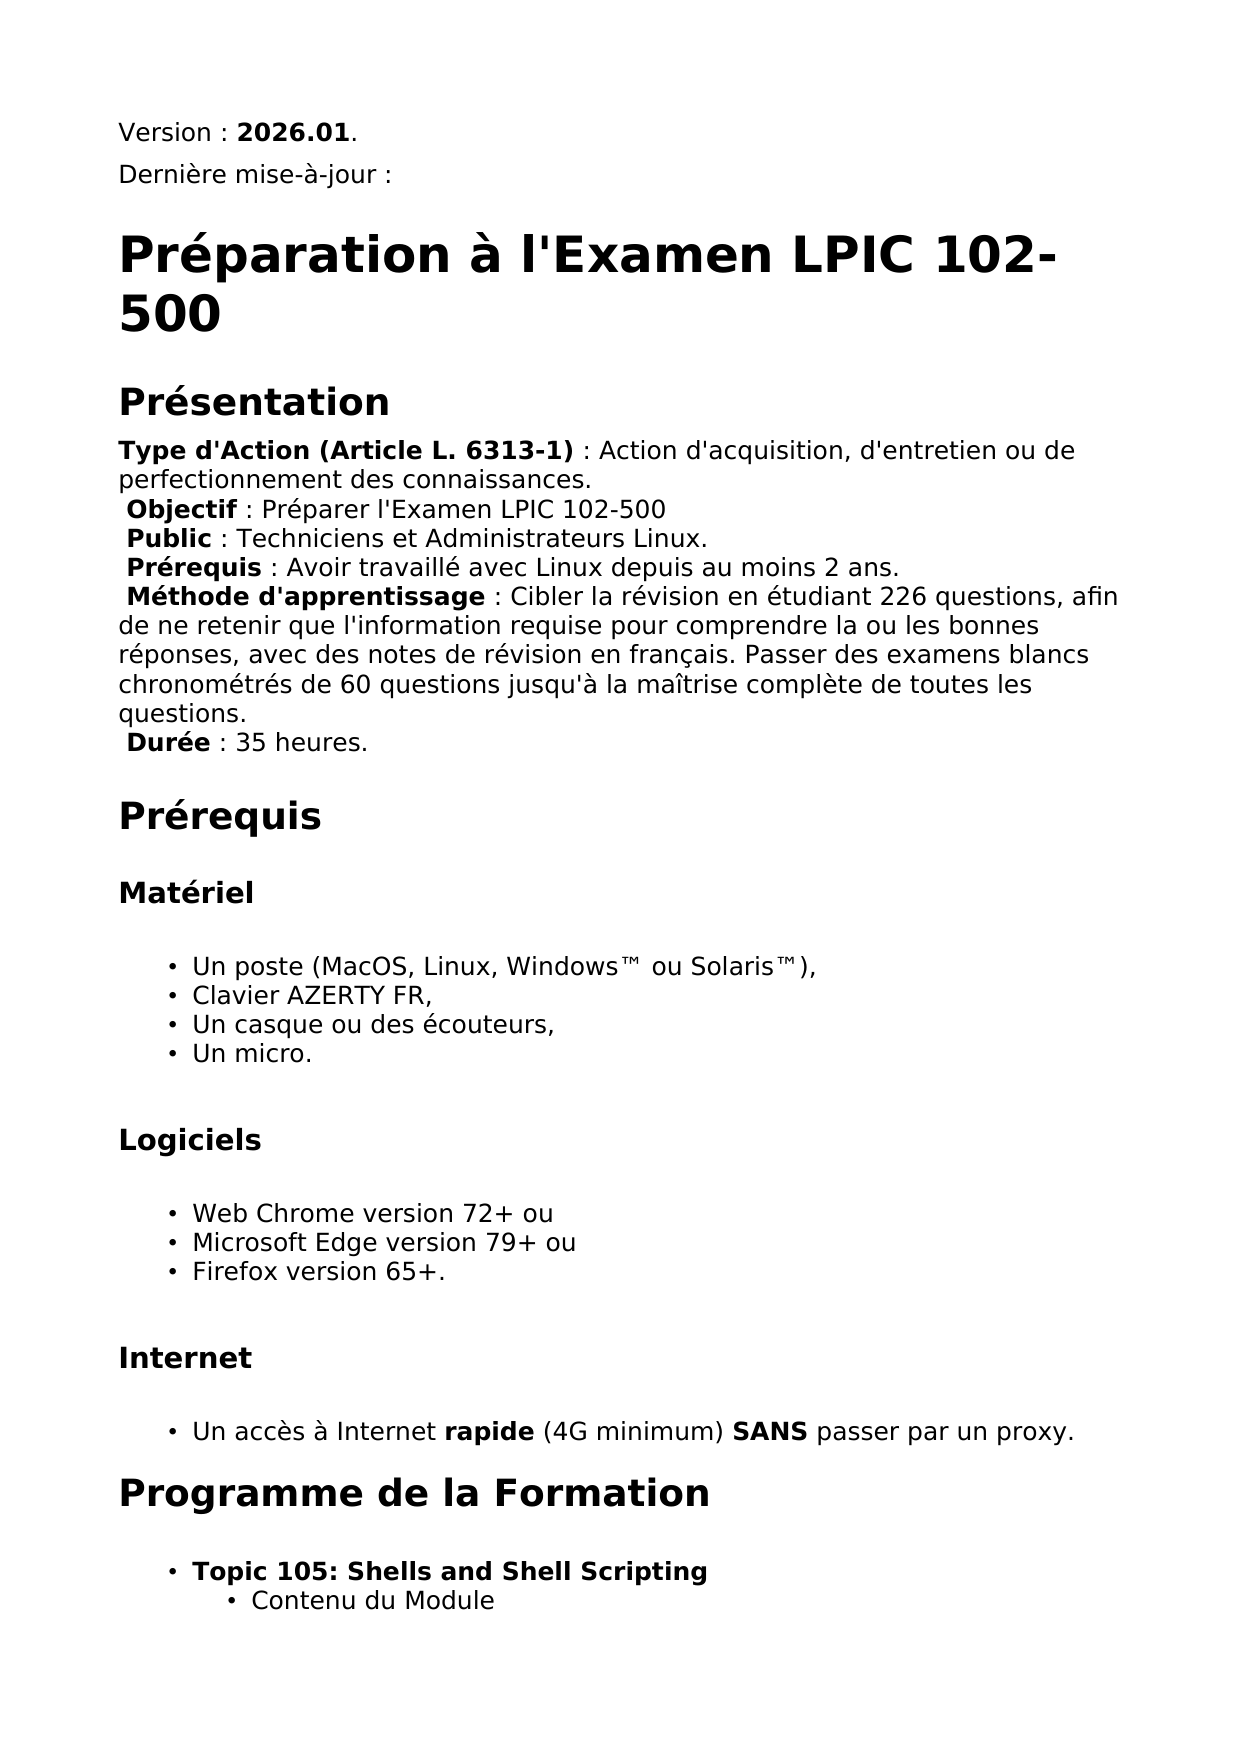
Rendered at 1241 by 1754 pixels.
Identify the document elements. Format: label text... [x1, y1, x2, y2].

list Topic 105: Shells and Shell Scripting [177, 1557, 1122, 1586]
text Dernière mise-à-jour : [118, 160, 1122, 189]
list Un casque ou des écouteurs, [177, 1010, 1122, 1039]
list Un accès à Internet rapide (4G minimum) SANS passer par un proxy. [177, 1417, 1122, 1446]
text Type d'Action (Article L. 6313-1) : Action d'acquisition, d'entretien ou de perfectionnement des connaissances. Objectif : Préparer l'Examen LPIC 102-500 Public : Techniciens et Administrateurs Linux. Prérequis : Avoir travaillé avec Linux depuis au moins 2 ans. Méthode d'apprentissage : Cibler la révision en étudiant 226 questions, afin de ne retenir que l'information requise pour comprendre la ou les bonnes réponses, avec des notes de révision en français. Passer des examens blancs chronométrés de 60 questions jusqu'à la maîtrise complète de toutes les questions. Durée : 35 heures. [118, 437, 1122, 757]
list Un micro. [177, 1039, 1122, 1069]
list Un poste (MacOS, Linux, Windows™ ou Solaris™), [177, 952, 1122, 981]
list Contenu du Module [236, 1586, 1122, 1615]
list Firefox version 65+. [177, 1257, 1122, 1287]
list Clavier AZERTY FR, [177, 981, 1122, 1010]
list Microsoft Edge version 79+ ou [177, 1228, 1122, 1257]
subtitle Préparation à l'Examen LPIC 102-500 [118, 226, 1122, 343]
subtitle Prérequis [118, 795, 1122, 838]
subtitle Matériel [118, 876, 1122, 910]
text Version : 2026.01. [118, 118, 1122, 147]
subtitle Internet [118, 1341, 1122, 1375]
subtitle Logiciels [118, 1123, 1122, 1157]
list Web Chrome version 72+ ou [177, 1199, 1122, 1228]
subtitle Programme de la Formation [118, 1471, 1122, 1515]
subtitle Présentation [118, 380, 1122, 424]
